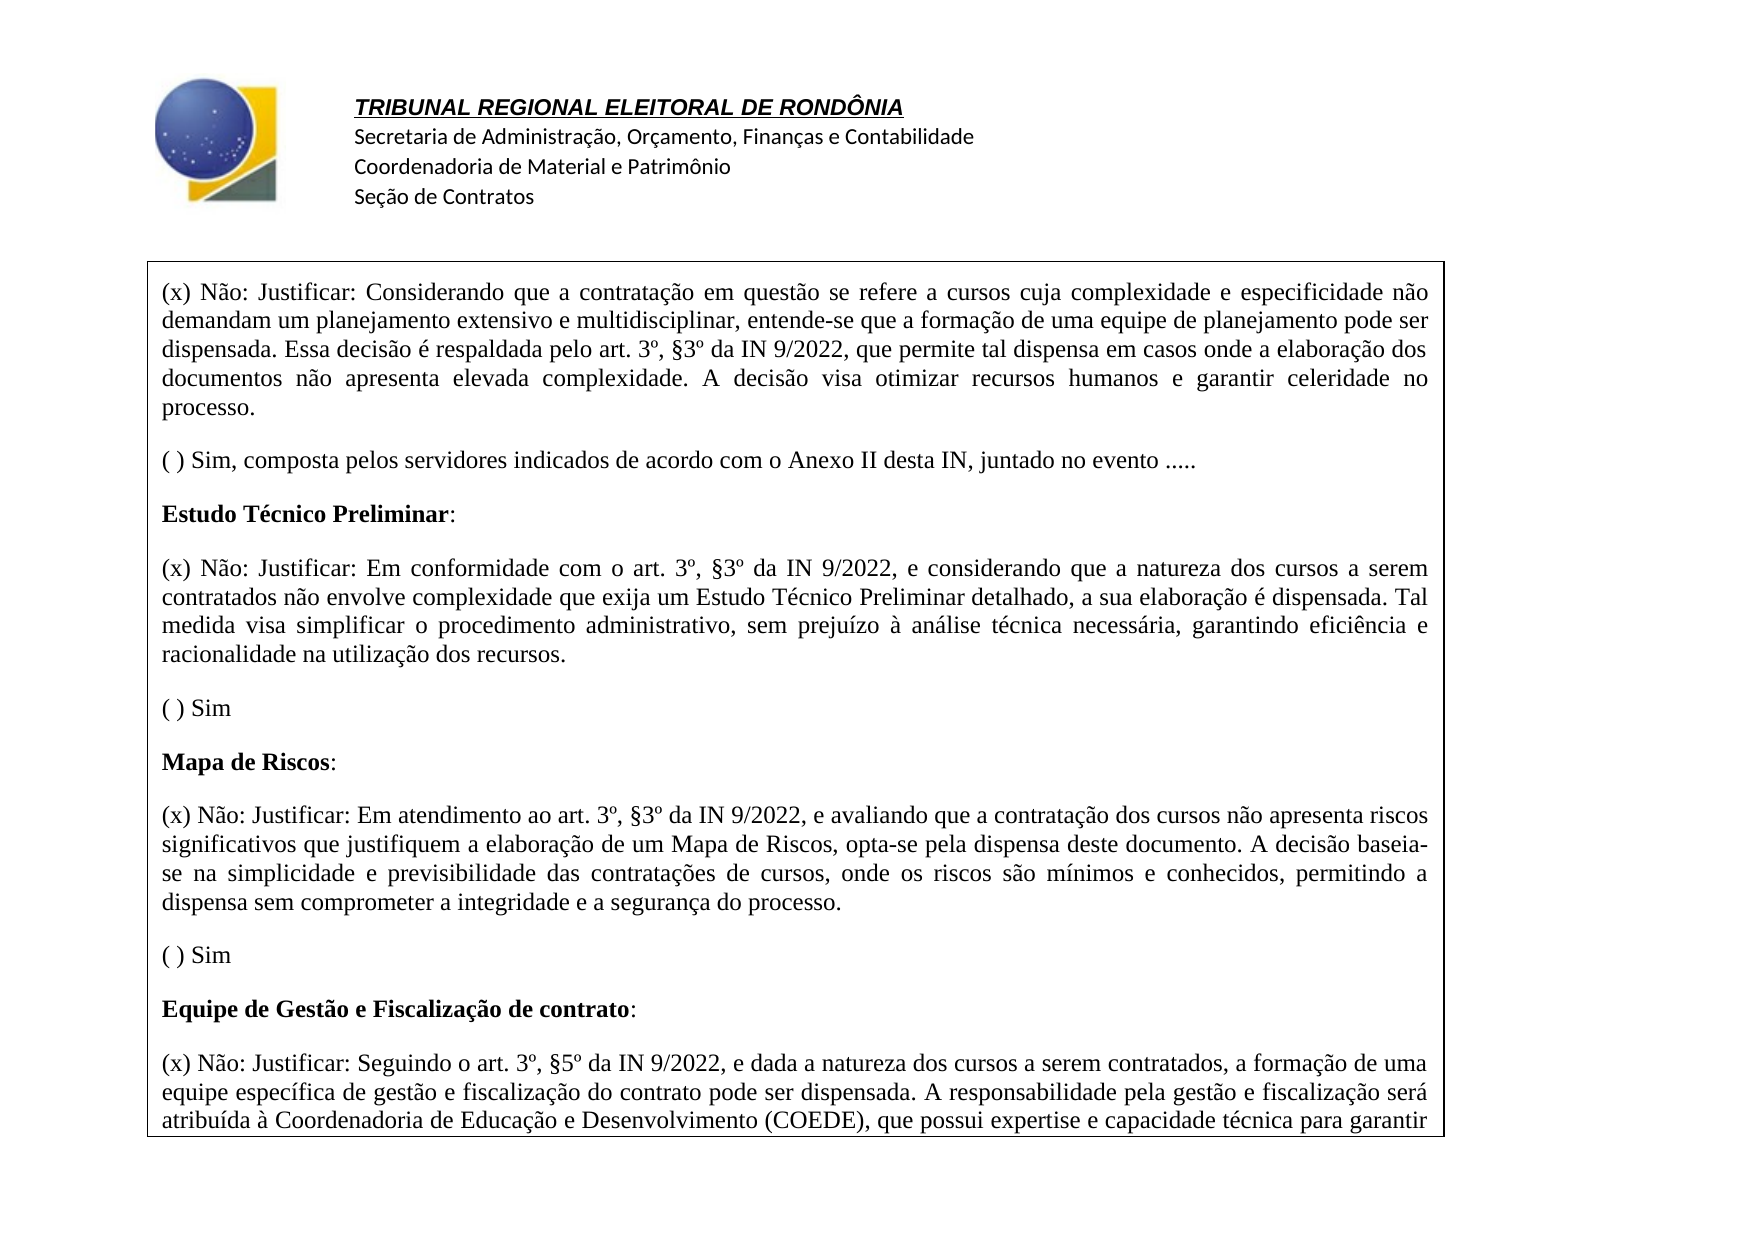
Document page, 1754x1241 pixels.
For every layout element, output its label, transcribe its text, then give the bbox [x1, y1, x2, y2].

table_cell (x) Não: Justificar: Considerando que a contratação em questão se refere a cursos cuja complexidade e especificidade não demandam um planejamento extensivo e multidisciplinar, entende-se que a formação de uma equipe de planejamento pode ser dispensada. Essa decisão é respaldada pelo art. 3º, §3º da IN 9/2022, que permite tal dispensa em casos onde a elaboração dos documentos não apresenta elevada complexidade. A decisão visa otimizar recursos humanos e garantir celeridade no processo. ( ) Sim, composta pelos servidores indicados de acordo com o Anexo II desta IN, juntado no evento ..... Estudo Técnico Preliminar: (x) Não: Justificar: Em conformidade com o art. 3º, §3º da IN 9/2022, e considerando que a natureza dos cursos a serem contratados não envolve complexidade que exija um Estudo Técnico Preliminar detalhado, a sua elaboração é dispensada. Tal medida visa simplificar o procedimento administrativo, sem prejuízo à análise técnica necessária, garantindo eficiência e racionalidade na utilização dos recursos. ( ) Sim Mapa de Riscos: (x) Não: Justificar: Em atendimento ao art. 3º, §3º da IN 9/2022, e avaliando que a contratação dos cursos não apresenta riscos significativos que justifiquem a elaboração de um Mapa de Riscos, opta-se pela dispensa deste documento. A decisão baseia-se na simplicidade e previsibilidade das contratações de cursos, onde os riscos são mínimos e conhecidos, permitindo a dispensa sem comprometer a integridade e a segurança do processo. ( ) Sim Equipe de Gestão e Fiscalização de contrato: (x) Não: Justificar: Seguindo o art. 3º, §5º da IN 9/2022, e dada a natureza dos cursos a serem contratados, a formação de uma equipe específica de gestão e fiscalização do contrato pode ser dispensada. A responsabilidade pela gestão e fiscalização será atribuída à Coordenadoria de Educação e Desenvolvimento (COEDE), que possui expertise e capacidade técnica para garantir [148, 262, 1443, 1136]
